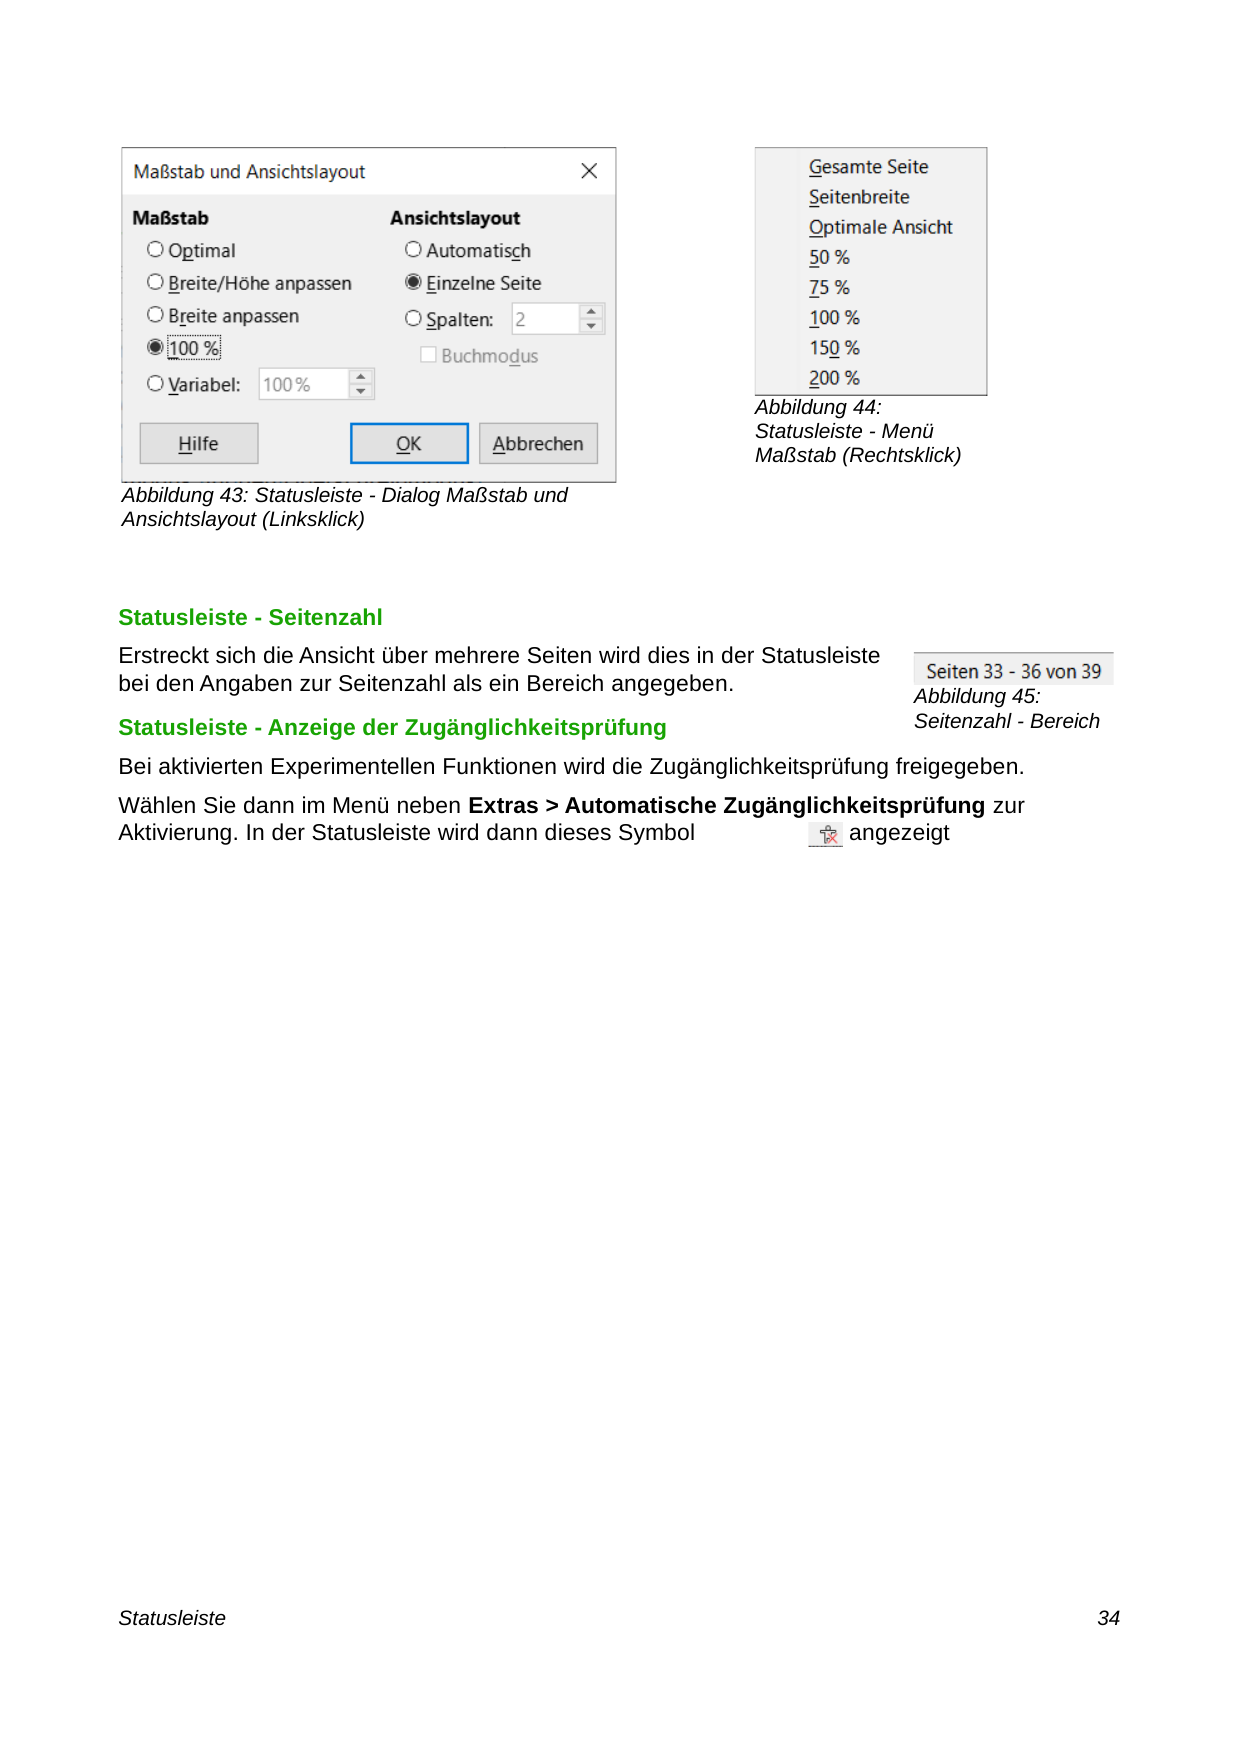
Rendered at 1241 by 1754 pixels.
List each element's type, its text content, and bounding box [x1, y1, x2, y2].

text Wählen Sie dann im Menü neben Extras > Automatische Zugänglichkeitsprüfung zur Aktivierung. In der Statusleiste wird dann dieses Symbol angezeigt [118, 791, 1122, 846]
text Abbildung 45: Seitenzahl - Bereich [914, 685, 1114, 733]
picture [754, 147, 988, 396]
subtitle Statusleiste - Seitenzahl [118, 603, 1122, 630]
text Erstreckt sich die Ansicht über mehrere Seiten wird dies in der Statusleiste bei den Angaben zur Seitenzahl als ein Bereich angegeben. [118, 642, 1122, 696]
table_header [620, 118, 1122, 585]
subtitle Statusleiste - Anzeige der Zugänglichkeitsprüfung [118, 714, 1122, 741]
picture [913, 652, 1114, 685]
picture [808, 822, 843, 847]
picture [121, 147, 617, 483]
table_header [118, 118, 620, 585]
text Bei aktivierten Experimentellen Funktionen wird die Zugänglichkeitsprüfung freigegeben. [118, 752, 1122, 779]
